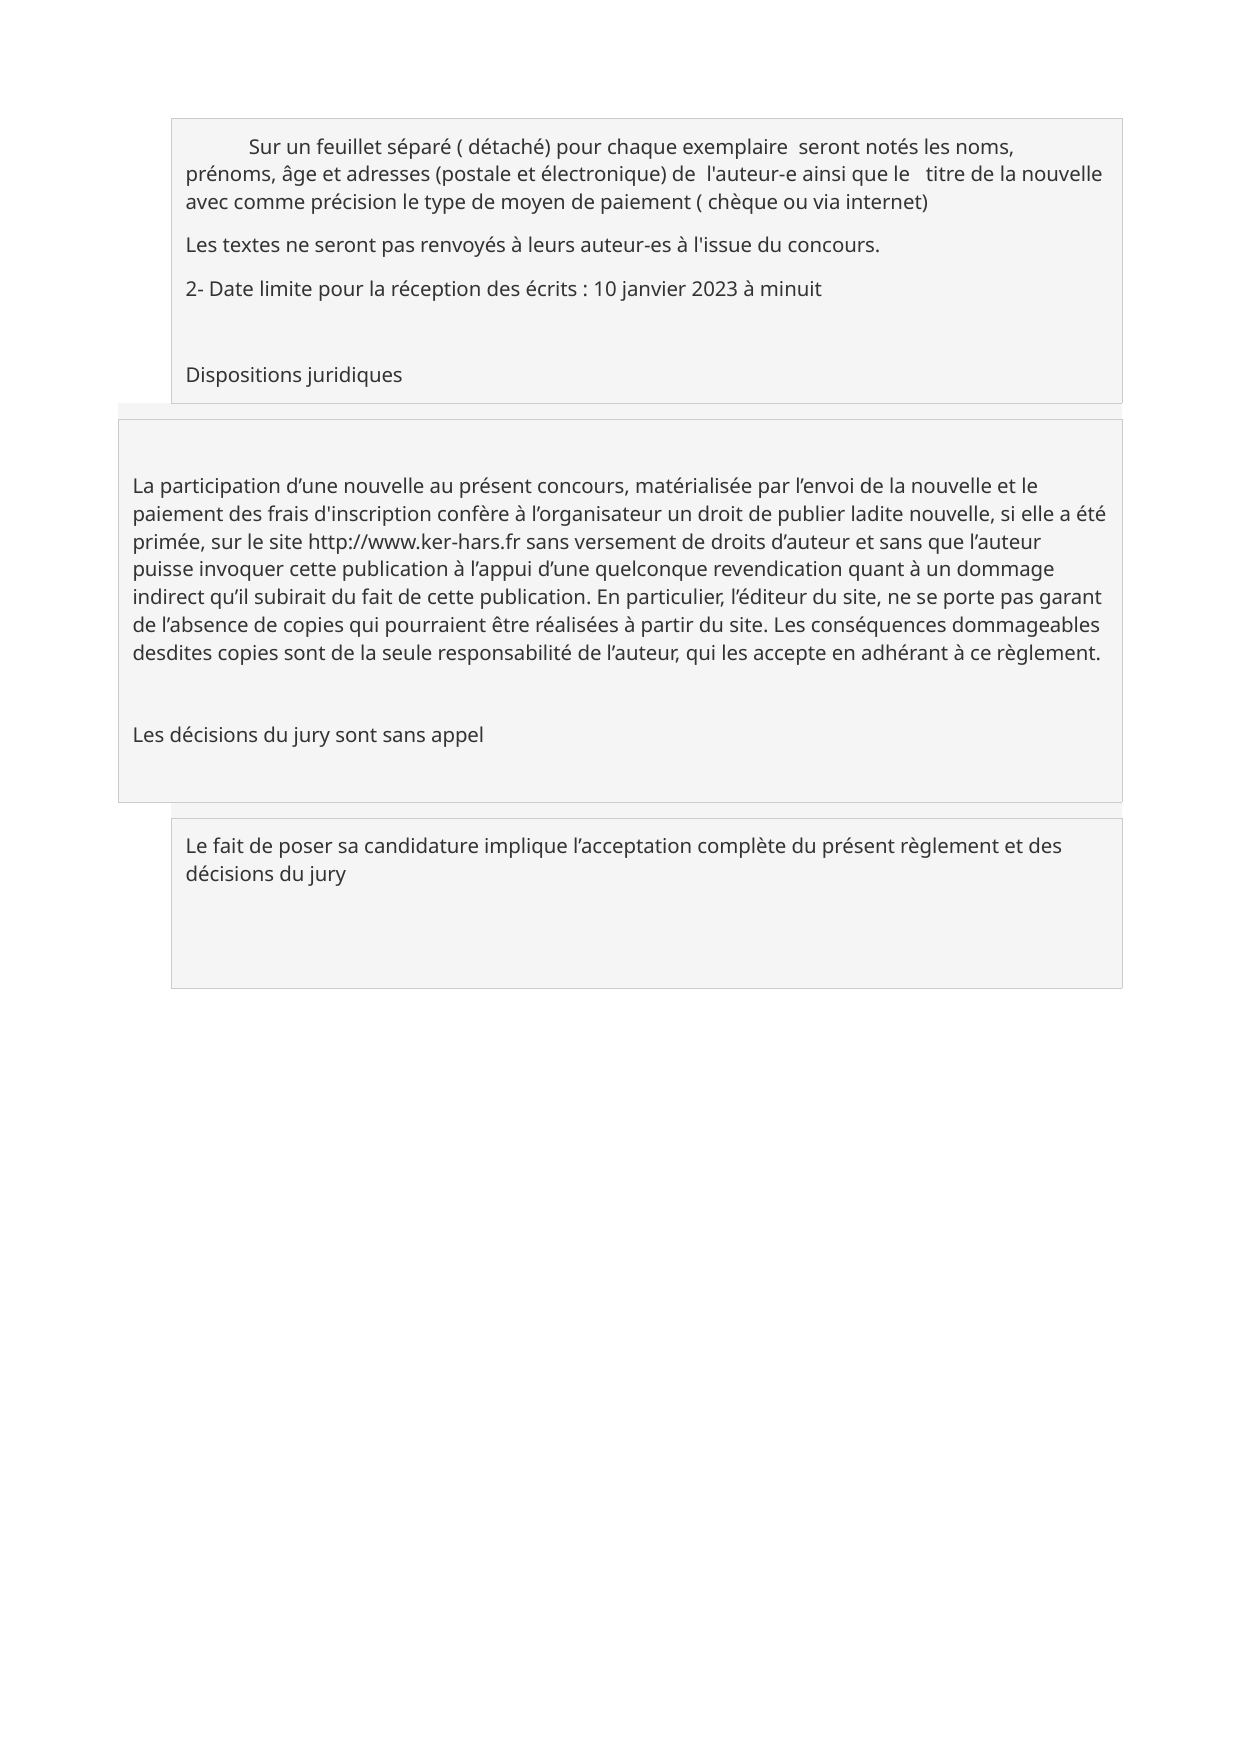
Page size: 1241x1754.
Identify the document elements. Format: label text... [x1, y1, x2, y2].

text Les décisions du jury sont sans appel [119, 707, 1122, 748]
text La participation d’une nouvelle au présent concours, matérialisée par l’envoi de la nouvelle et le paiement des frais d'inscription confère à l’organisateur un droit de publier ladite nouvelle, si elle a été primée, sur le site http://www.ker-hars.fr sans versement de droits d’auteur et sans que l’auteur puisse invoquer cette publication à l’appui d’une quelconque revendication quant à un dommage indirect qu’il subirait du fait de cette publication. En particulier, l’éditeur du site, ne se porte pas garant de l’absence de copies qui pourraient être réalisées à partir du site. Les conséquences dommageables desdites copies sont de la seule responsabilité de l’auteur, qui les accepte en adhérant à ce règlement. [119, 458, 1122, 666]
text Les textes ne seront pas renvoyés à leurs auteur-es à l'issue du concours. [172, 217, 1122, 259]
text Le fait de poser sa candidature implique l’acceptation complète du présent règlement et des décisions du jury [172, 819, 1122, 887]
text Dispositions juridiques [172, 347, 1122, 403]
text 2- Date limite pour la réception des écrits : 10 janvier 2023 à minuit [172, 260, 1122, 302]
text Sur un feuillet séparé ( détaché) pour chaque exemplaire seront notés les noms, prénoms, âge et adresses (postale et électronique) de l'auteur-e ainsi que le titre de la nouvelle avec comme précision le type de moyen de paiement ( chèque ou via internet) [172, 119, 1122, 215]
